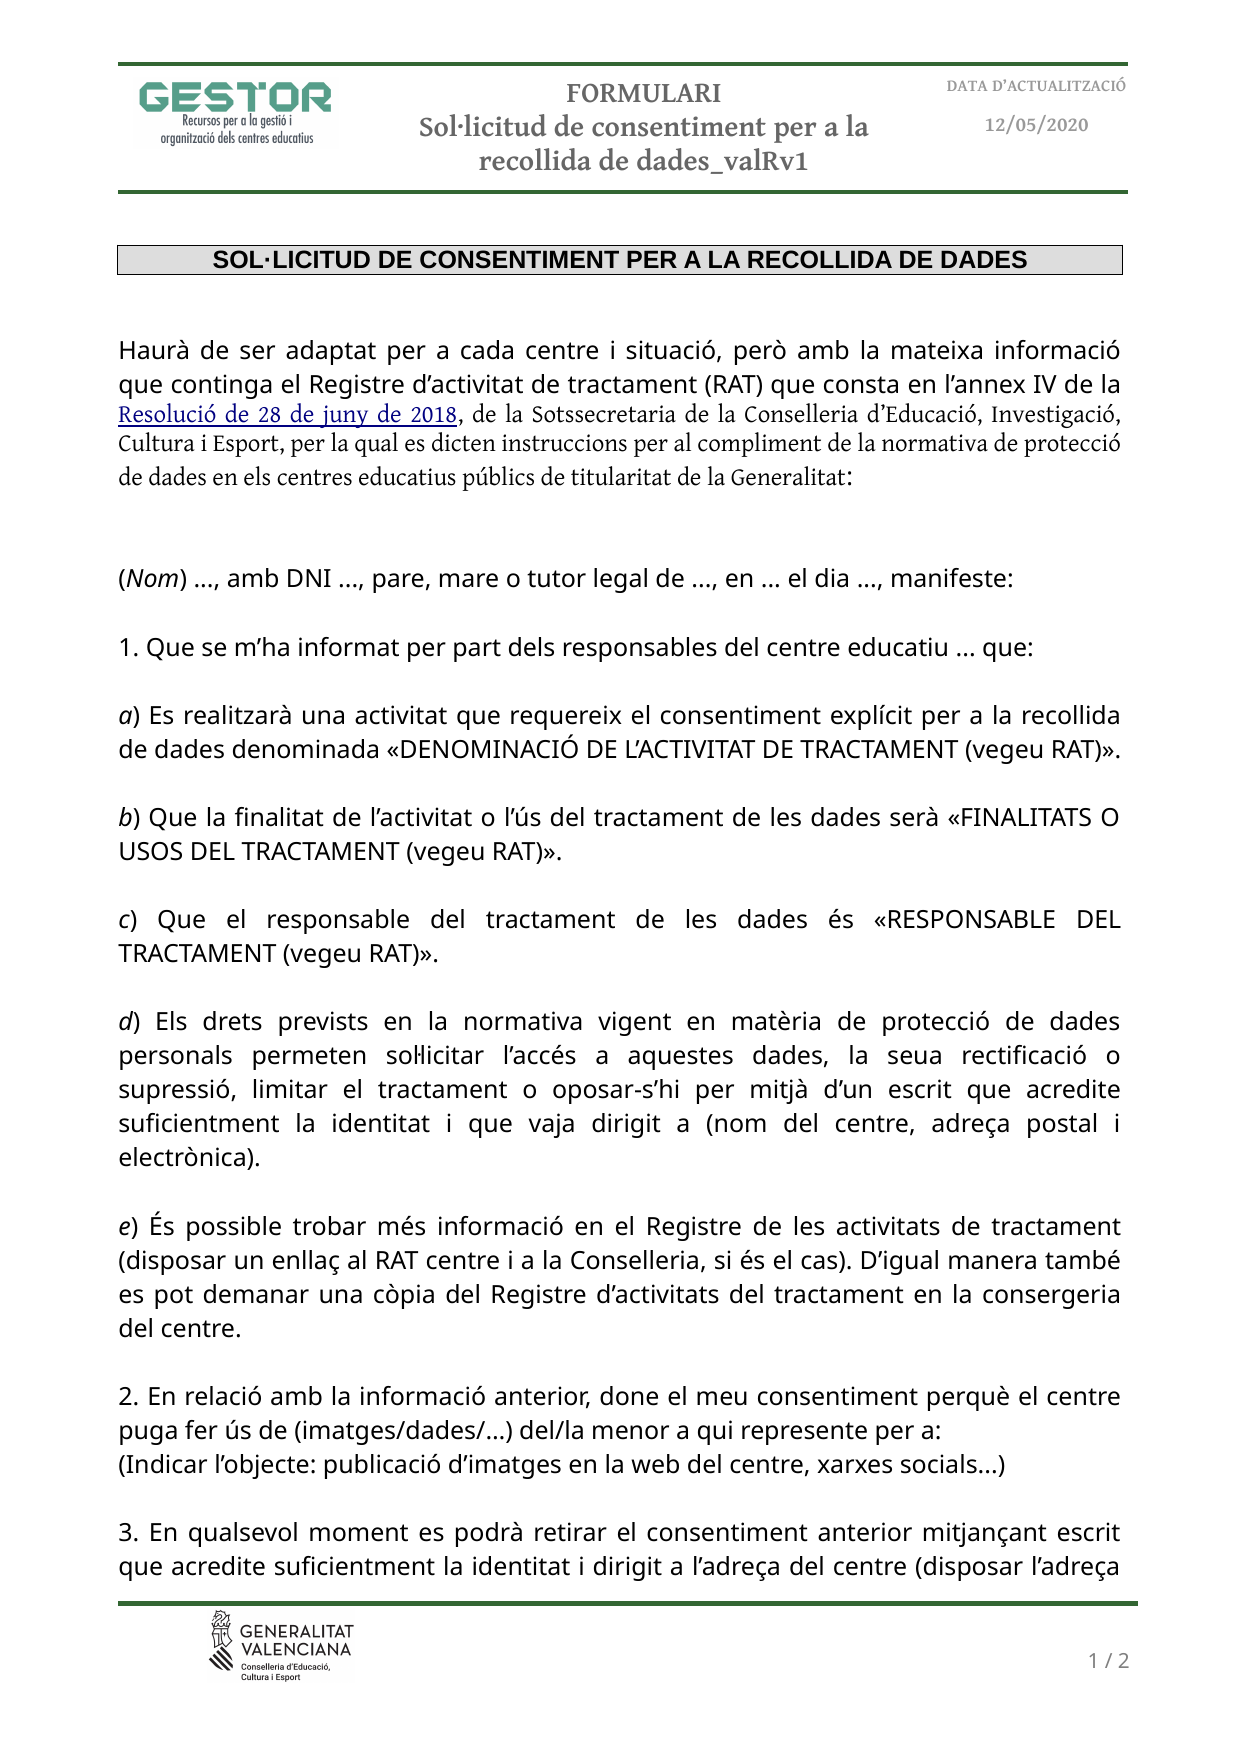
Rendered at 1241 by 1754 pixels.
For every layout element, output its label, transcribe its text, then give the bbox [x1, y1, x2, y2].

text d) Els drets prevists en la normativa vigent en matèria de protecció de dades personals permeten sol·licitar l’accés a aquestes dades, la seua rectificació o supressió, limitar el tractament o oposar-s’hi per mitjà d’un escrit que acredite suficientment la identitat i que vaja dirigit a (nom del centre, adreça postal i electrònica). [118, 1004, 1122, 1174]
text b) Que la finalitat de l’activitat o l’ús del tractament de les dades serà «FINALITATS O USOS DEL TRACTAMENT (vegeu RAT)». [118, 799, 1122, 868]
table_header SOL·LICITUD DE CONSENTIMENT PER A LA RECOLLIDA DE DADES [118, 246, 1122, 274]
picture [133, 77, 340, 149]
text e) És possible trobar més informació en el Registre de les activitats de tractament (disposar un enllaç al RAT centre i a la Conselleria, si és el cas). D’igual manera també es pot demanar una còpia del Registre d’activitats del tractament en la consergeria del centre. [118, 1208, 1122, 1344]
text a) Es realitzarà una activitat que requereix el consentiment explícit per a la recollida de dades denominada «DENOMINACIÓ DE L’ACTIVITAT DE TRACTAMENT (vegeu RAT)». [118, 697, 1122, 765]
text (Nom) ..., amb DNI ..., pare, mare o tutor legal de ..., en ... el dia ..., manifeste: [118, 561, 1122, 595]
text 3. En qualsevol moment es podrà retirar el consentiment anterior mitjançant escrit que acredite suficientment la identitat i dirigit a l’adreça del centre (disposar l’adreça [118, 1515, 1122, 1583]
picture [206, 1608, 356, 1683]
text 1. Que se m’ha informat per part dels responsables del centre educatiu ... que: [118, 629, 1122, 663]
text (Indicar l’objecte: publicació d’imatges en la web del centre, xarxes socials...) [118, 1447, 1122, 1481]
text 2. En relació amb la informació anterior, done el meu consentiment perquè el centre puga fer ús de (imatges/dades/…) del/la menor a qui represente per a: [118, 1378, 1122, 1447]
text Haurà de ser adaptat per a cada centre i situació, però amb la mateixa informació que continga el Registre d’activitat de tractament (RAT) que consta en l’annex IV de la Resolució de 28 de juny de 2018, de la Sotssecretaria de la Conselleria d’Educació, Investigació, Cultura i Esport, per la qual es dicten instruccions per al compliment de la normativa de protecció de dades en els centres educatius públics de titularitat de la Generalitat: [118, 333, 1122, 493]
text c) Que el responsable del tractament de les dades és «RESPONSABLE DEL TRACTAMENT (vegeu RAT)». [118, 902, 1122, 970]
